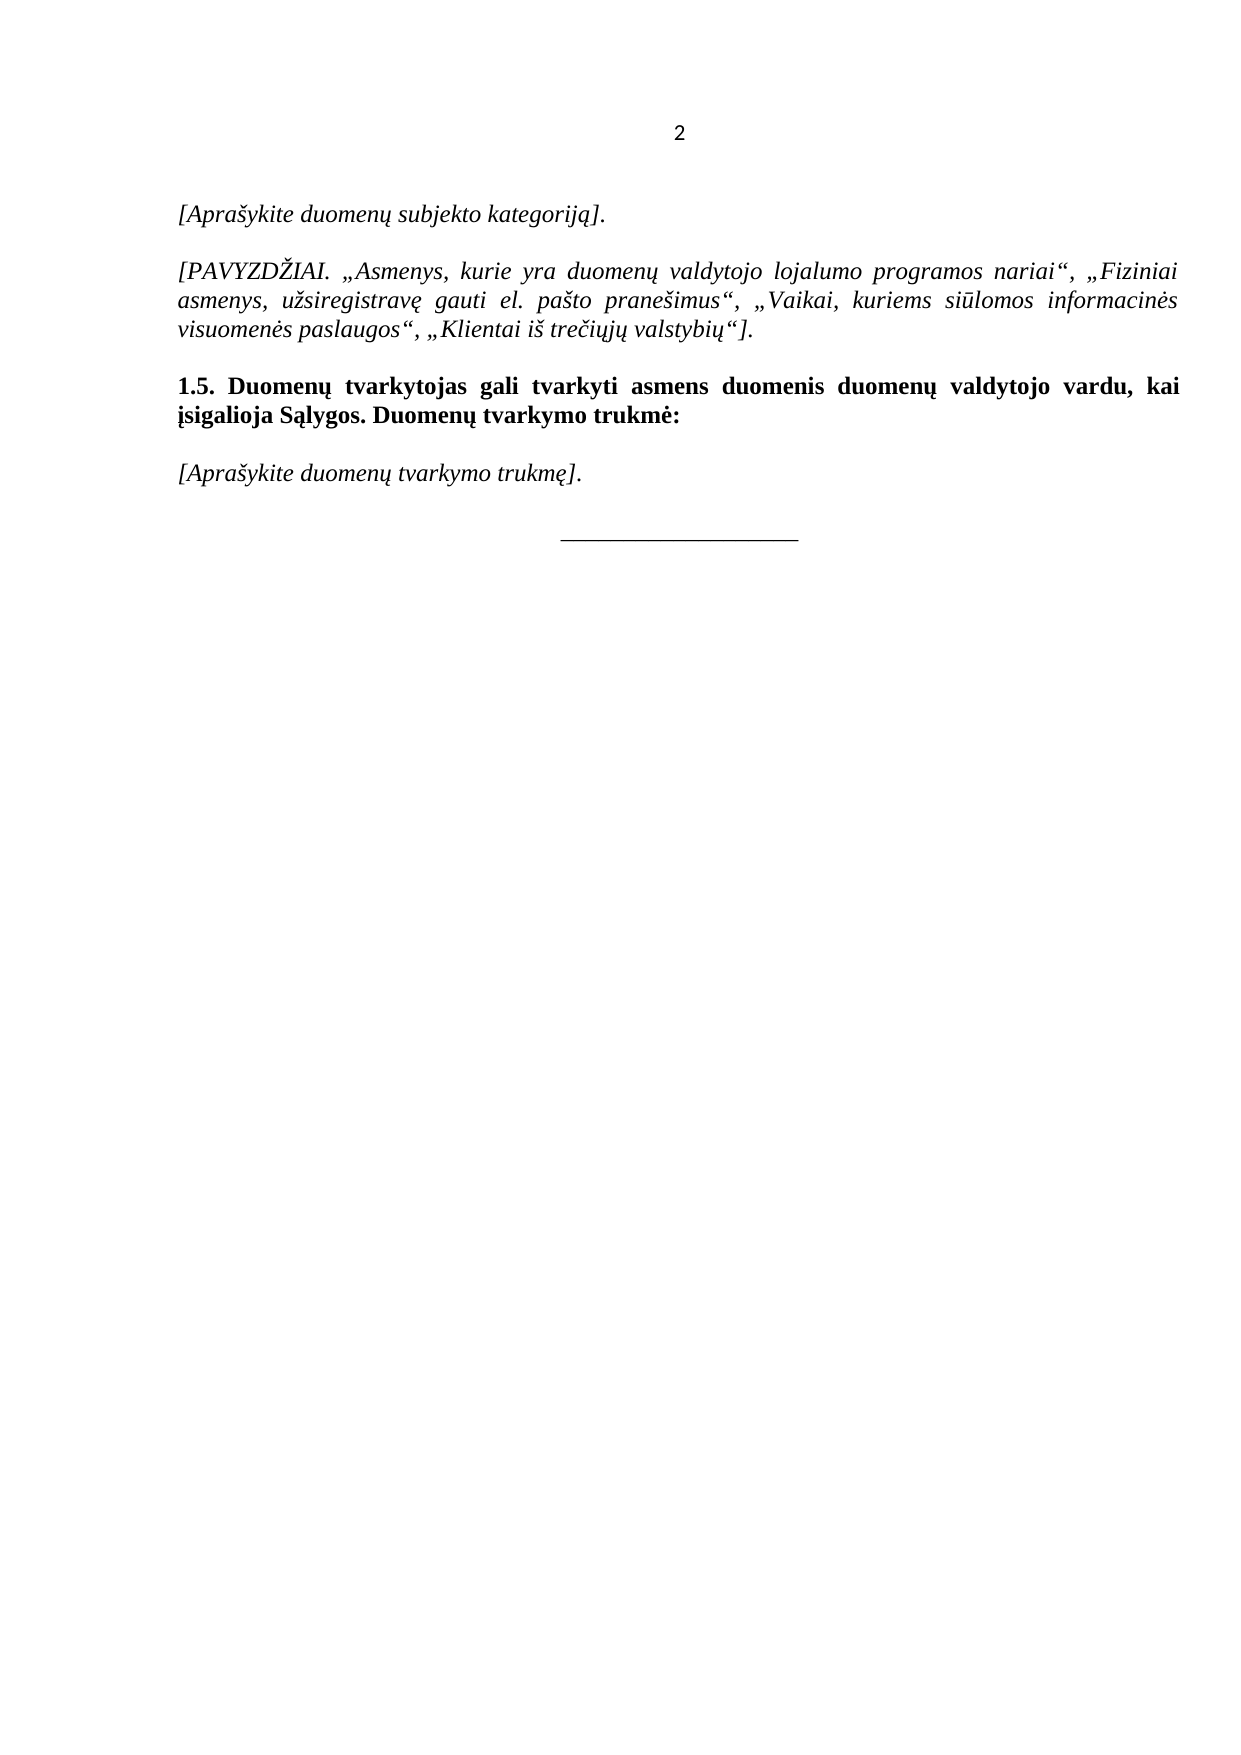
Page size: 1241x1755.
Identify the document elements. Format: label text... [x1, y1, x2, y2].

text [Aprašykite duomenų tvarkymo trukmę]. [177, 458, 1181, 486]
text 1.5. Duomenų tvarkytojas gali tvarkyti asmens duomenis duomenų valdytojo vardu, kai įsigalioja Sąlygos. Duomenų tvarkymo trukmė: [177, 371, 1181, 429]
text [PAVYZDŽIAI. „Asmenys, kurie yra duomenų valdytojo lojalumo programos nariai“, „Fiziniai asmenys, užsiregistravę gauti el. pašto pranešimus“, „Vaikai, kuriems siūlomos informacinės visuomenės paslaugos“, „Klientai iš trečiųjų valstybių“]. [177, 256, 1181, 343]
text ___________________ [177, 515, 1181, 544]
text [Aprašykite duomenų subjekto kategoriją]. [177, 199, 1181, 228]
